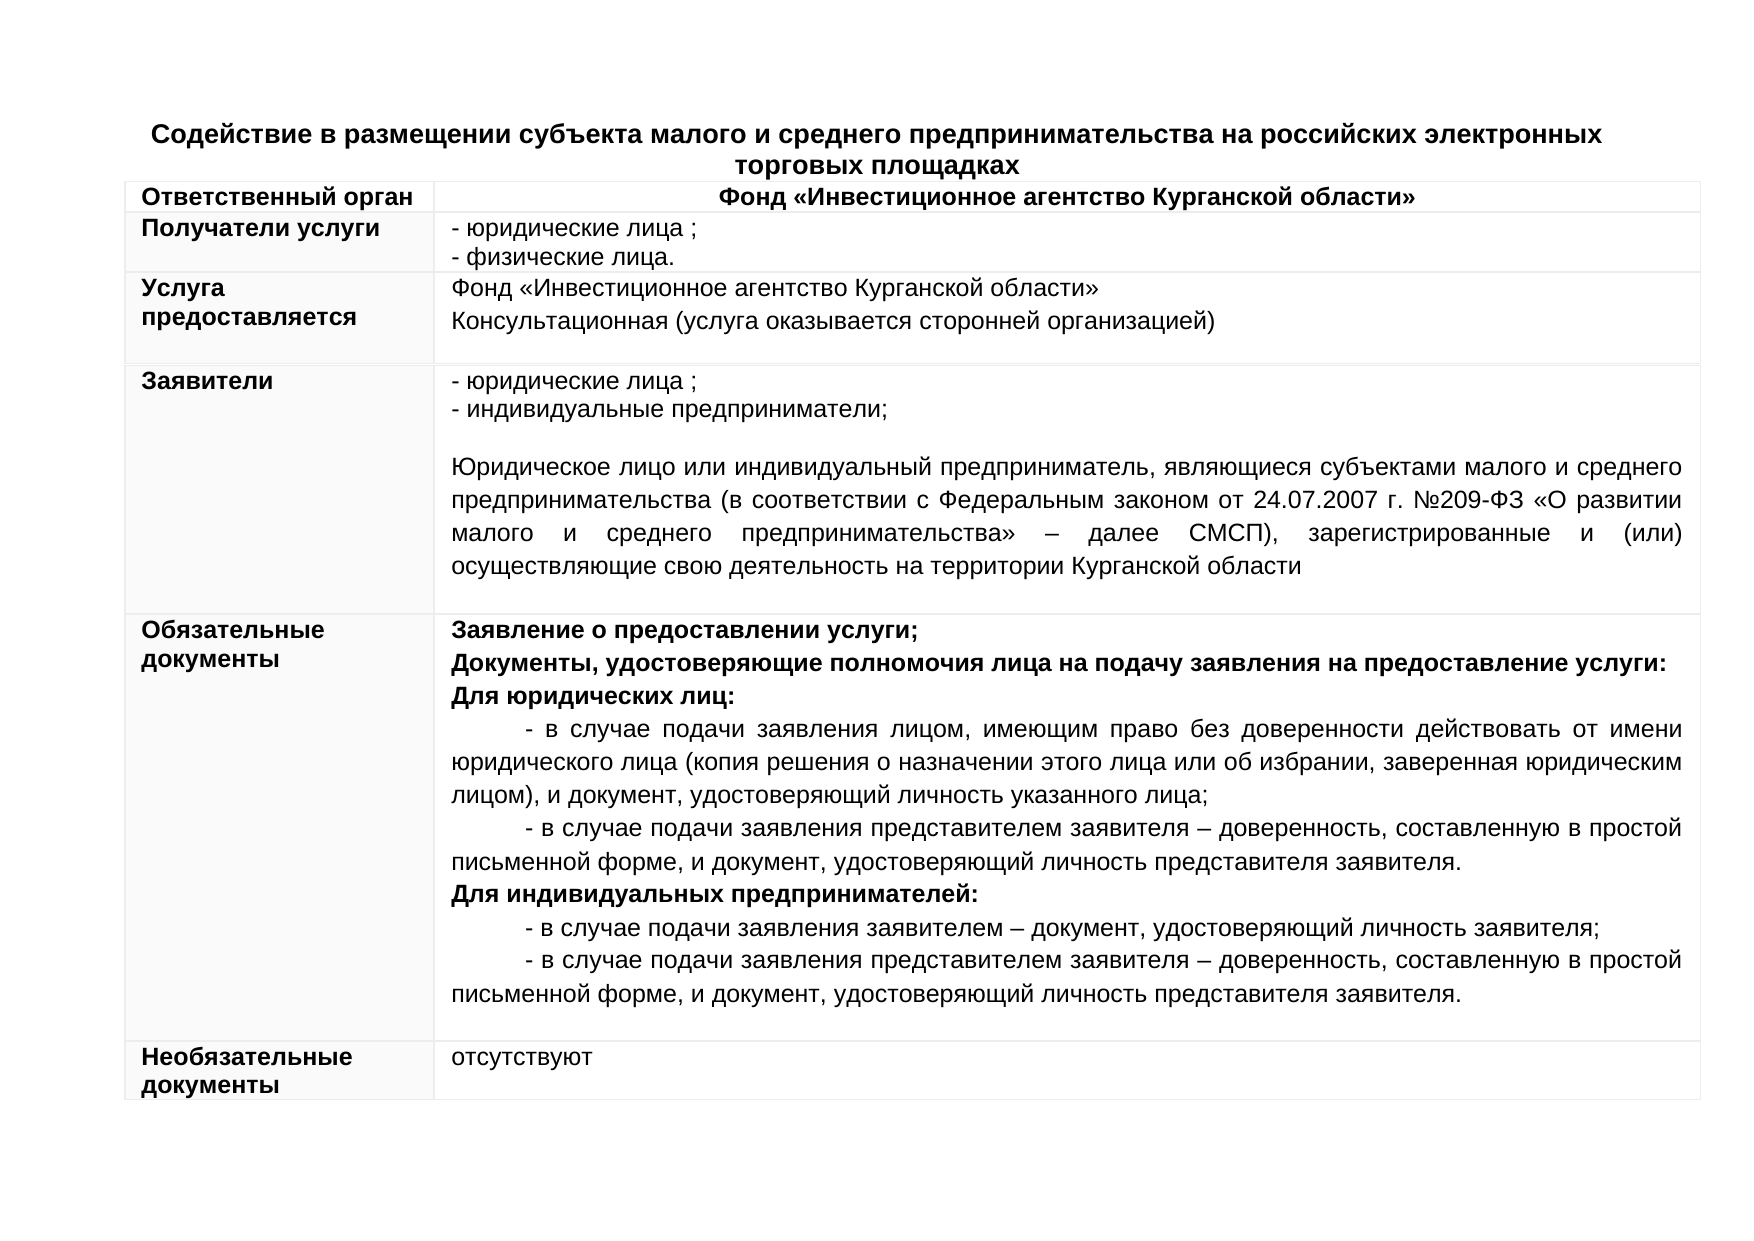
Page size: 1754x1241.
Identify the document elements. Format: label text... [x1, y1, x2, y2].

table_cell Заявители [126, 366, 433, 613]
table_cell Заявление о предоставлении услуги; Документы, удостоверяющие полномочия лица на подачу заявления на предоставление услуги: Для юридических лиц: - в случае подачи заявления лицом, имеющим право без доверенности действовать от имени юридического лица (копия решения о назначении этого лица или об избрании, заверенная юридическим лицом), и документ, удостоверяющий личность указанного лица; - в случае подачи заявления представителем заявителя – доверенность, составленную в простой письменной форме, и документ, удостоверяющий личность представителя заявителя. Для индивидуальных предпринимателей: - в случае подачи заявления заявителем – документ, удостоверяющий личность заявителя; - в случае подачи заявления представителем заявителя – доверенность, составленную в простой письменной форме, и документ, удостоверяющий личность представителя заявителя. [435, 615, 1700, 1040]
table_cell Услуга предоставляется [126, 273, 433, 363]
table_cell отсутствуют [435, 1042, 1700, 1099]
table_cell Получатели услуги [126, 213, 433, 271]
table_cell Фонд «Инвестиционное агентство Курганской области» Консультационная (услуга оказывается сторонней организацией) [435, 273, 1700, 363]
table_cell Необязательные документы [126, 1042, 433, 1099]
table_header Ответственный орган [126, 182, 433, 211]
text Содействие в размещении субъекта малого и среднего предпринимательства на российских электронных торговых площадках [118, 118, 1636, 181]
table_cell - юридические лица ; - физические лица. [435, 213, 1700, 271]
table_cell - юридические лица ; - индивидуальные предприниматели; Юридическое лицо или индивидуальный предприниматель, являющиеся субъектами малого и среднего предпринимательства (в соответствии с Федеральным законом от 24.07.2007 г. №209-ФЗ «О развитии малого и среднего предпринимательства» – далее СМСП), зарегистрированные и (или) осуществляющие свою деятельность на территории Курганской области [435, 366, 1700, 613]
table_cell Обязательные документы [126, 615, 433, 1040]
table_header Фонд «Инвестиционное агентство Курганской области» [435, 182, 1700, 211]
